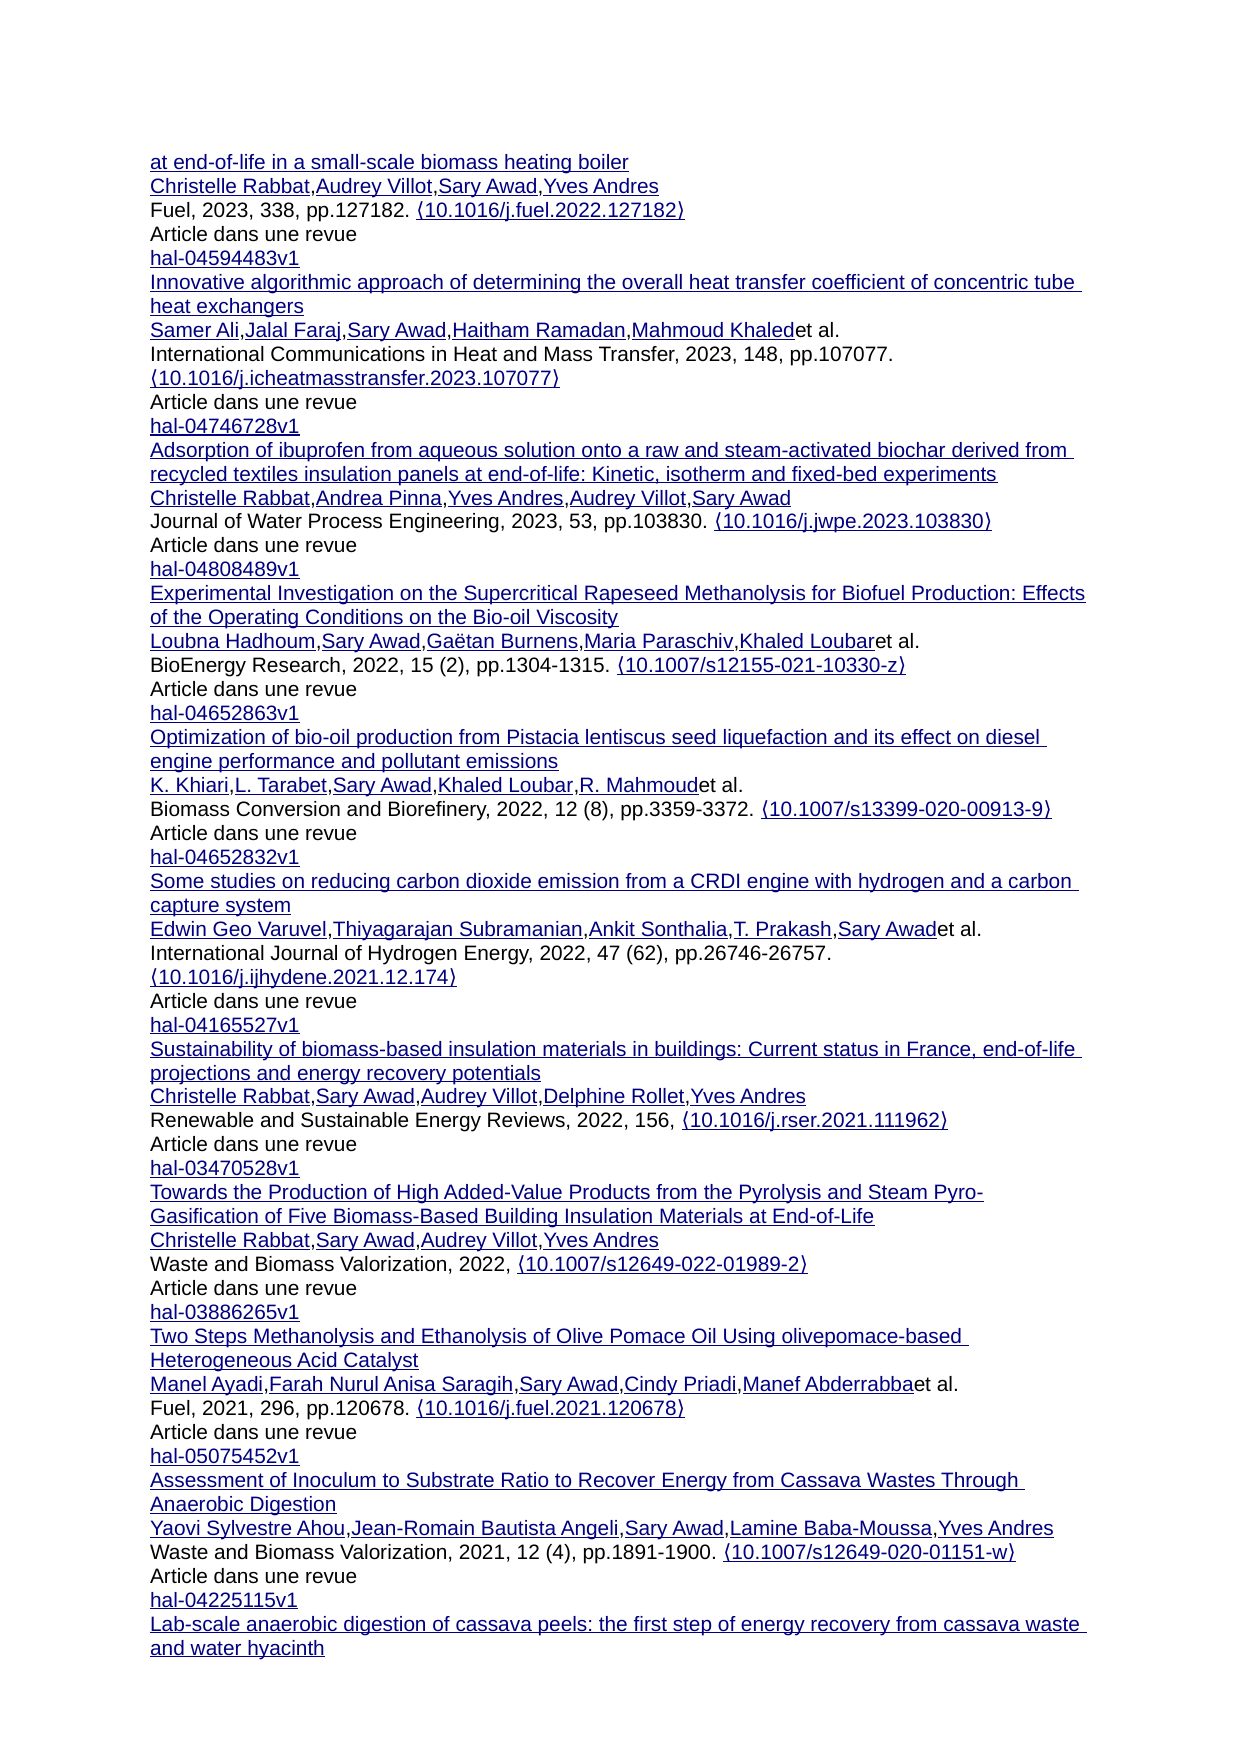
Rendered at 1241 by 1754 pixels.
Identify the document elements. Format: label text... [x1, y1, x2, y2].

table_cell Adsorption of ibuprofen from aqueous solution onto a raw and steam-activated biochar derived from recycled textiles insulation panels at end-of-life: Kinetic, isotherm and fixed-bed experiments Christelle Rabbat,Andrea Pinna,Yves Andres,Audrey Villot,Sary Awad Journal of Water Process Engineering, 2023, 53, pp.103830. ⟨10.1016/j.jwpe.2023.103830⟩ Article dans une revue hal-04808489v1 [150, 438, 1090, 581]
table_cell Some studies on reducing carbon dioxide emission from a CRDI engine with hydrogen and a carbon capture system Edwin Geo Varuvel,Thiyagarajan Subramanian,Ankit Sonthalia,T. Prakash,Sary Awadet al. International Journal of Hydrogen Energy, 2022, 47 (62), pp.26746-26757. ⟨10.1016/j.ijhydene.2021.12.174⟩ Article dans une revue hal-04165527v1 [150, 869, 1090, 1036]
table_cell Innovative algorithmic approach of determining the overall heat transfer coefficient of concentric tube heat exchangers Samer Ali,Jalal Faraj,Sary Awad,Haitham Ramadan,Mahmoud Khaledet al. International Communications in Heat and Mass Transfer, 2023, 148, pp.107077. ⟨10.1016/j.icheatmasstransfer.2023.107077⟩ Article dans une revue hal-04746728v1 [150, 270, 1090, 437]
table_cell Experimental Investigation on the Supercritical Rapeseed Methanolysis for Biofuel Production: Effects of the Operating Conditions on the Bio-oil Viscosity Loubna Hadhoum,Sary Awad,Gaëtan Burnens,Maria Paraschiv,Khaled Loubaret al. BioEnergy Research, 2022, 15 (2), pp.1304-1315. ⟨10.1007/s12155-021-10330-z⟩ Article dans une revue hal-04652863v1 [150, 581, 1090, 725]
table_cell Lab-scale anaerobic digestion of cassava peels: the first step of energy recovery from cassava waste and water hyacinth [150, 1611, 1090, 1659]
table_cell Optimization of bio-oil production from Pistacia lentiscus seed liquefaction and its effect on diesel engine performance and pollutant emissions K. Khiari,L. Tarabet,Sary Awad,Khaled Loubar,R. Mahmoudet al. Biomass Conversion and Biorefinery, 2022, 12 (8), pp.3359-3372. ⟨10.1007/s13399-020-00913-9⟩ Article dans une revue hal-04652832v1 [150, 725, 1090, 869]
table_cell Two Steps Methanolysis and Ethanolysis of Olive Pomace Oil Using olivepomace-based Heterogeneous Acid Catalyst Manel Ayadi,Farah Nurul Anisa Saragih,Sary Awad,Cindy Priadi,Manef Abderrabbaet al. Fuel, 2021, 296, pp.120678. ⟨10.1016/j.fuel.2021.120678⟩ Article dans une revue hal-05075452v1 [150, 1324, 1090, 1468]
table_cell at end-of-life in a small-scale biomass heating boiler Christelle Rabbat,Audrey Villot,Sary Awad,Yves Andres Fuel, 2023, 338, pp.127182. ⟨10.1016/j.fuel.2022.127182⟩ Article dans une revue hal-04594483v1 [150, 150, 1090, 270]
table_cell Assessment of Inoculum to Substrate Ratio to Recover Energy from Cassava Wastes Through Anaerobic Digestion Yaovi Sylvestre Ahou,Jean-Romain Bautista Angeli,Sary Awad,Lamine Baba-Moussa,Yves Andres Waste and Biomass Valorization, 2021, 12 (4), pp.1891-1900. ⟨10.1007/s12649-020-01151-w⟩ Article dans une revue hal-04225115v1 [150, 1468, 1090, 1611]
table_cell Sustainability of biomass-based insulation materials in buildings: Current status in France, end-of-life projections and energy recovery potentials Christelle Rabbat,Sary Awad,Audrey Villot,Delphine Rollet,Yves Andres Renewable and Sustainable Energy Reviews, 2022, 156, ⟨10.1016/j.rser.2021.111962⟩ Article dans une revue hal-03470528v1 [150, 1036, 1090, 1180]
table_cell Towards the Production of High Added-Value Products from the Pyrolysis and Steam Pyro-Gasification of Five Biomass-Based Building Insulation Materials at End-of-Life Christelle Rabbat,Sary Awad,Audrey Villot,Yves Andres Waste and Biomass Valorization, 2022, ⟨10.1007/s12649-022-01989-2⟩ Article dans une revue hal-03886265v1 [150, 1180, 1090, 1324]
